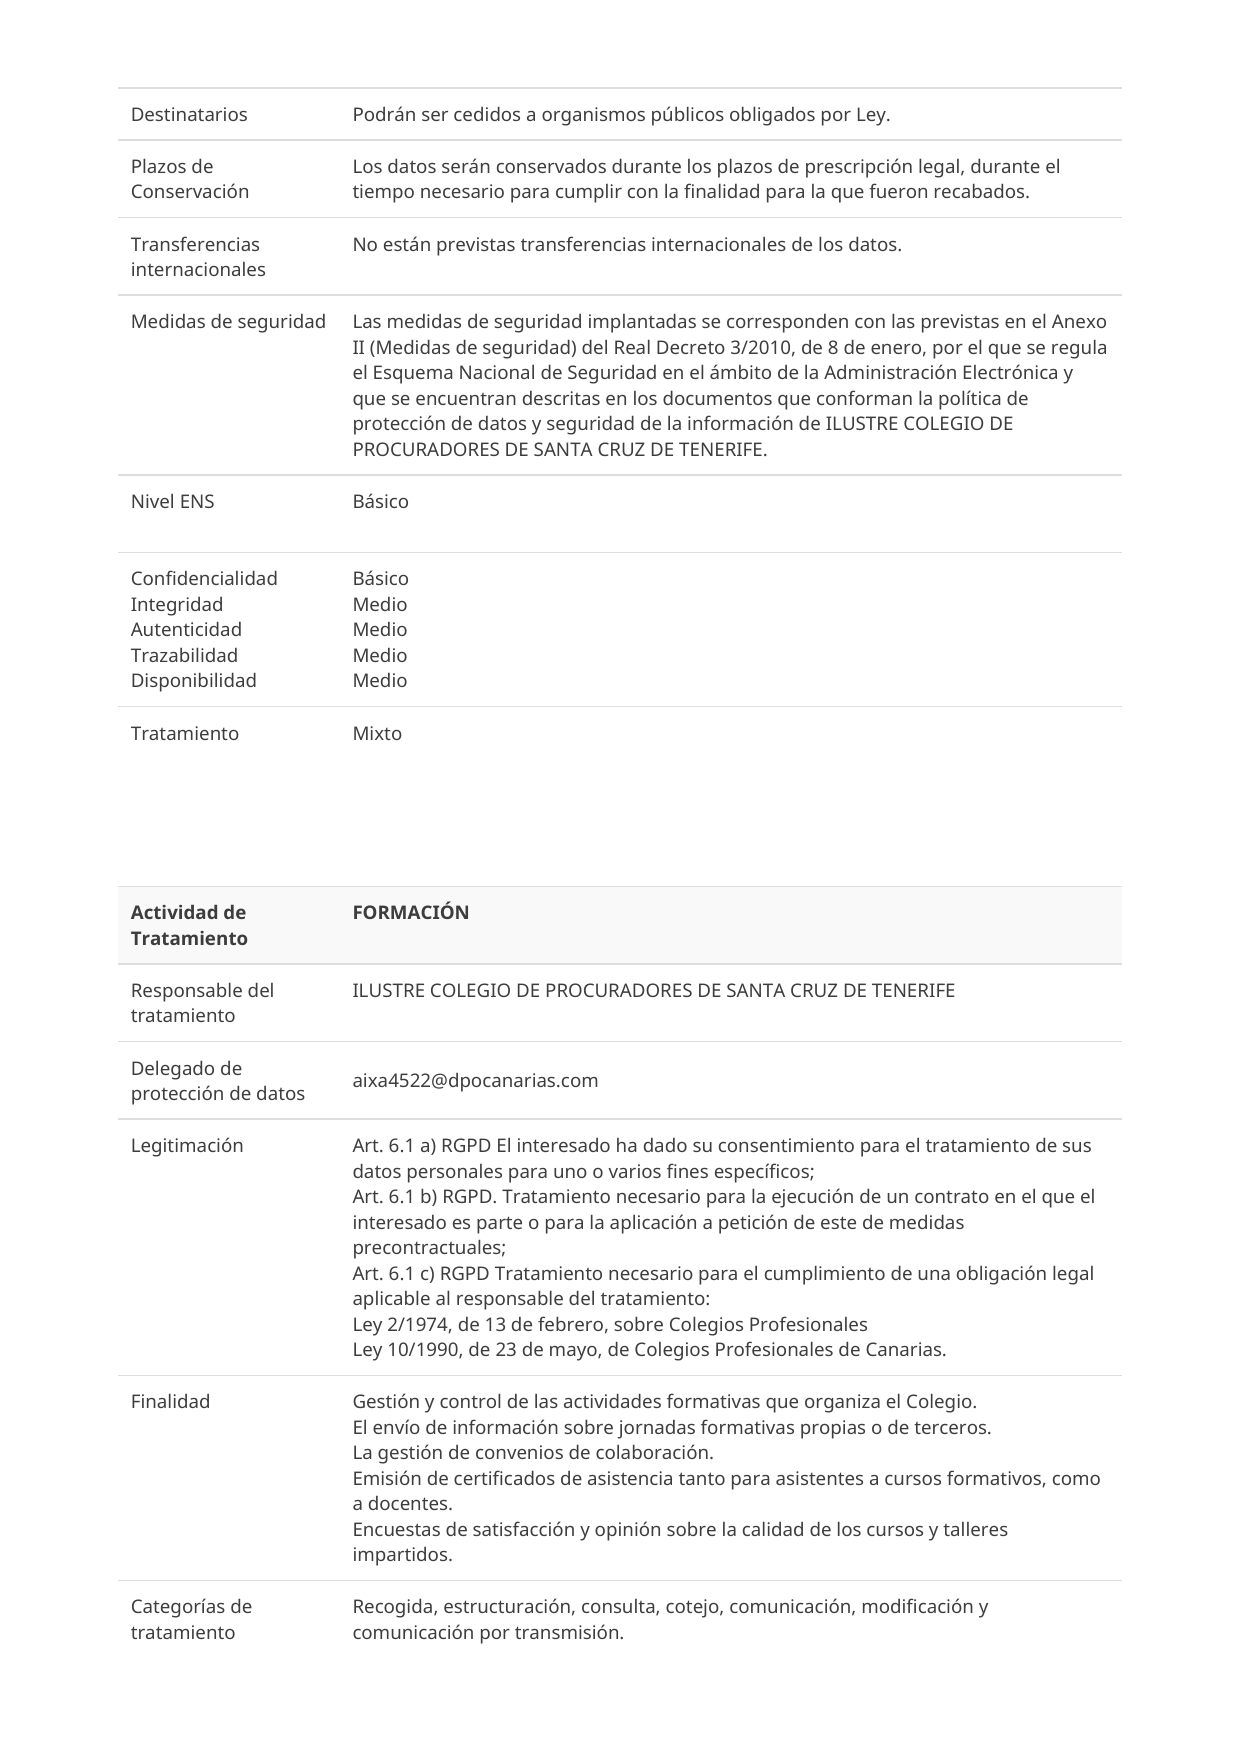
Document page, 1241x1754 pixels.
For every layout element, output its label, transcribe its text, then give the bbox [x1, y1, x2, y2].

table_cell Confidencialidad Integridad Autenticidad Trazabilidad Disponibilidad [118, 553, 340, 706]
table_cell Podrán ser cedidos a organismos públicos obligados por Ley. [340, 89, 1122, 139]
table_cell Delegado de protección de datos [118, 1042, 340, 1118]
table_cell Legitimación [118, 1120, 340, 1374]
table_header FORMACIÓN [340, 887, 1122, 963]
table_cell Finalidad [118, 1376, 340, 1580]
table_cell Transferencias internacionales [118, 218, 340, 294]
table_cell Recogida, estructuración, consulta, cotejo, comunicación, modificación y comunicación por transmisión. [340, 1581, 1122, 1657]
table_cell ILUSTRE COLEGIO DE PROCURADORES DE SANTA CRUZ DE TENERIFE [340, 965, 1122, 1041]
table_cell Responsable del tratamiento [118, 965, 340, 1041]
table_cell Las medidas de seguridad implantadas se corresponden con las previstas en el Anexo II (Medidas de seguridad) del Real Decreto 3/2010, de 8 de enero, por el que se regula el Esquema Nacional de Seguridad en el ámbito de la Administración Electrónica y que se encuentran descritas en los documentos que conforman la política de protección de datos y seguridad de la información de ILUSTRE COLEGIO DE PROCURADORES DE SANTA CRUZ DE TENERIFE. [340, 296, 1122, 474]
table_cell Medidas de seguridad [118, 296, 340, 474]
table_cell Básico [340, 476, 1122, 552]
table_cell No están previstas transferencias internacionales de los datos. [340, 218, 1122, 294]
table_header Actividad de Tratamiento [118, 887, 340, 963]
table_cell Destinatarios [118, 89, 340, 139]
table_cell Gestión y control de las actividades formativas que organiza el Colegio. El envío de información sobre jornadas formativas propias o de terceros. La gestión de convenios de colaboración. Emisión de certificados de asistencia tanto para asistentes a cursos formativos, como a docentes. Encuestas de satisfacción y opinión sobre la calidad de los cursos y talleres impartidos. [340, 1376, 1122, 1580]
table_cell Nivel ENS [118, 476, 340, 552]
table_cell Art. 6.1 a) RGPD El interesado ha dado su consentimiento para el tratamiento de sus datos personales para uno o varios fines específicos; Art. 6.1 b) RGPD. Tratamiento necesario para la ejecución de un contrato en el que el interesado es parte o para la aplicación a petición de este de medidas precontractuales; Art. 6.1 c) RGPD Tratamiento necesario para el cumplimiento de una obligación legal aplicable al responsable del tratamiento: Ley 2/1974, de 13 de febrero, sobre Colegios Profesionales Ley 10/1990, de 23 de mayo, de Colegios Profesionales de Canarias. [340, 1120, 1122, 1374]
table_cell Plazos de Conservación [118, 141, 340, 217]
table_cell aixa4522@dpocanarias.com [340, 1042, 1122, 1118]
table_cell Básico Medio Medio Medio Medio [340, 553, 1122, 706]
table_cell Categorías de tratamiento [118, 1581, 340, 1657]
table_cell Tratamiento [118, 707, 340, 758]
table_cell Mixto [340, 707, 1122, 758]
table_cell Los datos serán conservados durante los plazos de prescripción legal, durante el tiempo necesario para cumplir con la finalidad para la que fueron recabados. [340, 141, 1122, 217]
